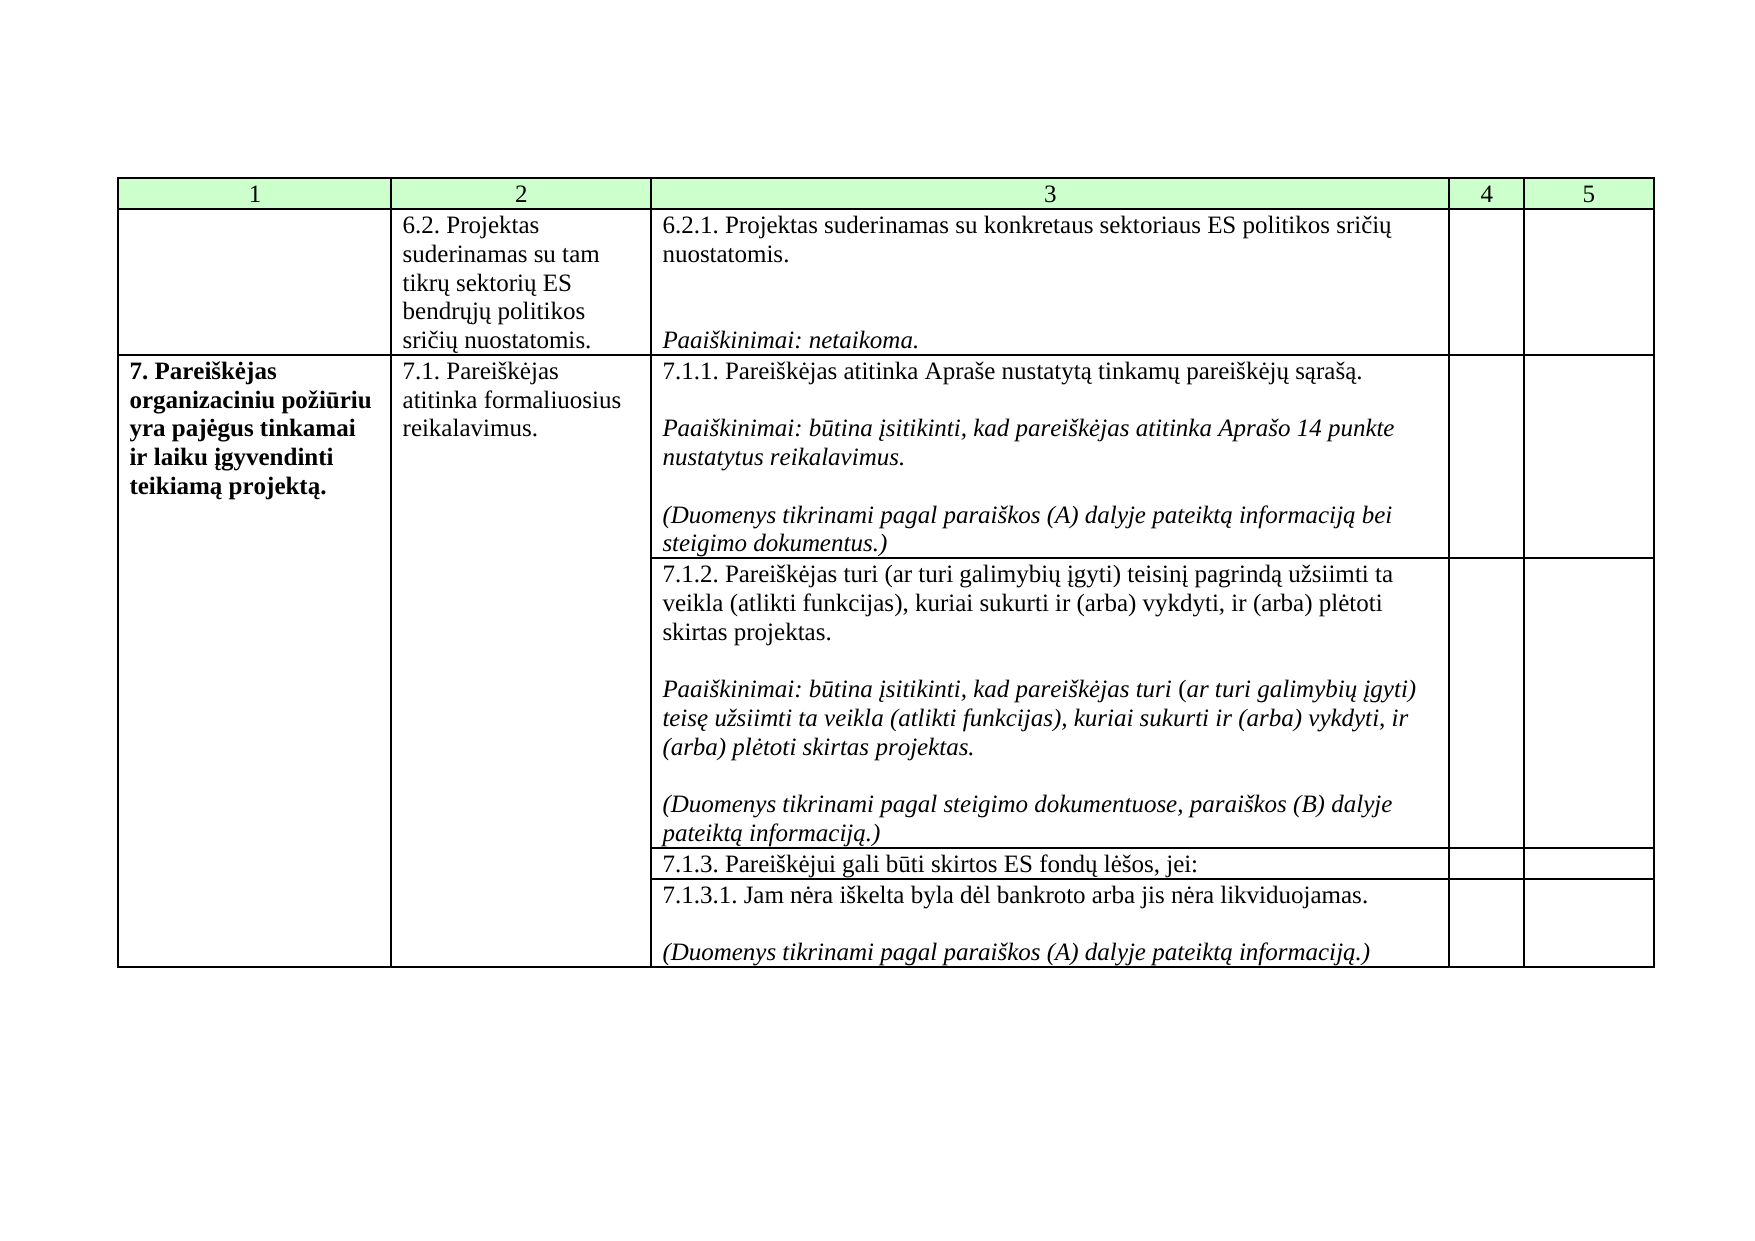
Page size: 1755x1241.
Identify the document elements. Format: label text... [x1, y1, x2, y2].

table_cell 7. Pareiškėjas organizaciniu požiūriu yra pajėgus tinkamai ir laiku įgyvendinti teikiamą projektą. [119, 356, 390, 966]
table_cell 7.1. Pareiškėjas atitinka formaliuosius reikalavimus. [392, 356, 650, 966]
table_cell 7.1.3.1. Jam nėra iškelta byla dėl bankroto arba jis nėra likviduojamas. (Duomenys tikrinami pagal paraiškos (A) dalyje pateiktą informaciją.) [652, 880, 1448, 966]
table_cell [1525, 356, 1653, 557]
table_cell [1525, 559, 1653, 847]
table_cell [1450, 559, 1523, 847]
table_header 4 [1450, 179, 1523, 208]
table_cell [1450, 849, 1523, 878]
table_header 2 [392, 179, 650, 208]
table_cell 7.1.1. Pareiškėjas atitinka Apraše nustatytą tinkamų pareiškėjų sąrašą. Paaiškinimai: būtina įsitikinti, kad pareiškėjas atitinka Aprašo 14 punkte nustatytus reikalavimus. (Duomenys tikrinami pagal paraiškos (A) dalyje pateiktą informaciją bei steigimo dokumentus.) [652, 356, 1448, 557]
table_cell [119, 210, 390, 354]
table_cell 7.1.2. Pareiškėjas turi (ar turi galimybių įgyti) teisinį pagrindą užsiimti ta veikla (atlikti funkcijas), kuriai sukurti ir (arba) vykdyti, ir (arba) plėtoti skirtas projektas. Paaiškinimai: būtina įsitikinti, kad pareiškėjas turi (ar turi galimybių įgyti) teisę užsiimti ta veikla (atlikti funkcijas), kuriai sukurti ir (arba) vykdyti, ir (arba) plėtoti skirtas projektas. (Duomenys tikrinami pagal steigimo dokumentuose, paraiškos (B) dalyje pateiktą informaciją.) [652, 559, 1448, 847]
table_cell [1525, 210, 1653, 354]
table_header 1 [119, 179, 390, 208]
table_cell [1525, 880, 1653, 966]
table_cell [1450, 880, 1523, 966]
table_header 3 [652, 179, 1448, 208]
table_header 5 [1525, 179, 1653, 208]
table_cell [1450, 356, 1523, 557]
table_cell 6.2. Projektas suderinamas su tam tikrų sektorių ES bendrųjų politikos sričių nuostatomis. [392, 210, 650, 354]
table_cell [1450, 210, 1523, 354]
table_cell [1525, 849, 1653, 878]
table_cell 6.2.1. Projektas suderinamas su konkretaus sektoriaus ES politikos sričių nuostatomis. Paaiškinimai: netaikoma. [652, 210, 1448, 354]
table_cell 7.1.3. Pareiškėjui gali būti skirtos ES fondų lėšos, jei: [652, 849, 1448, 878]
